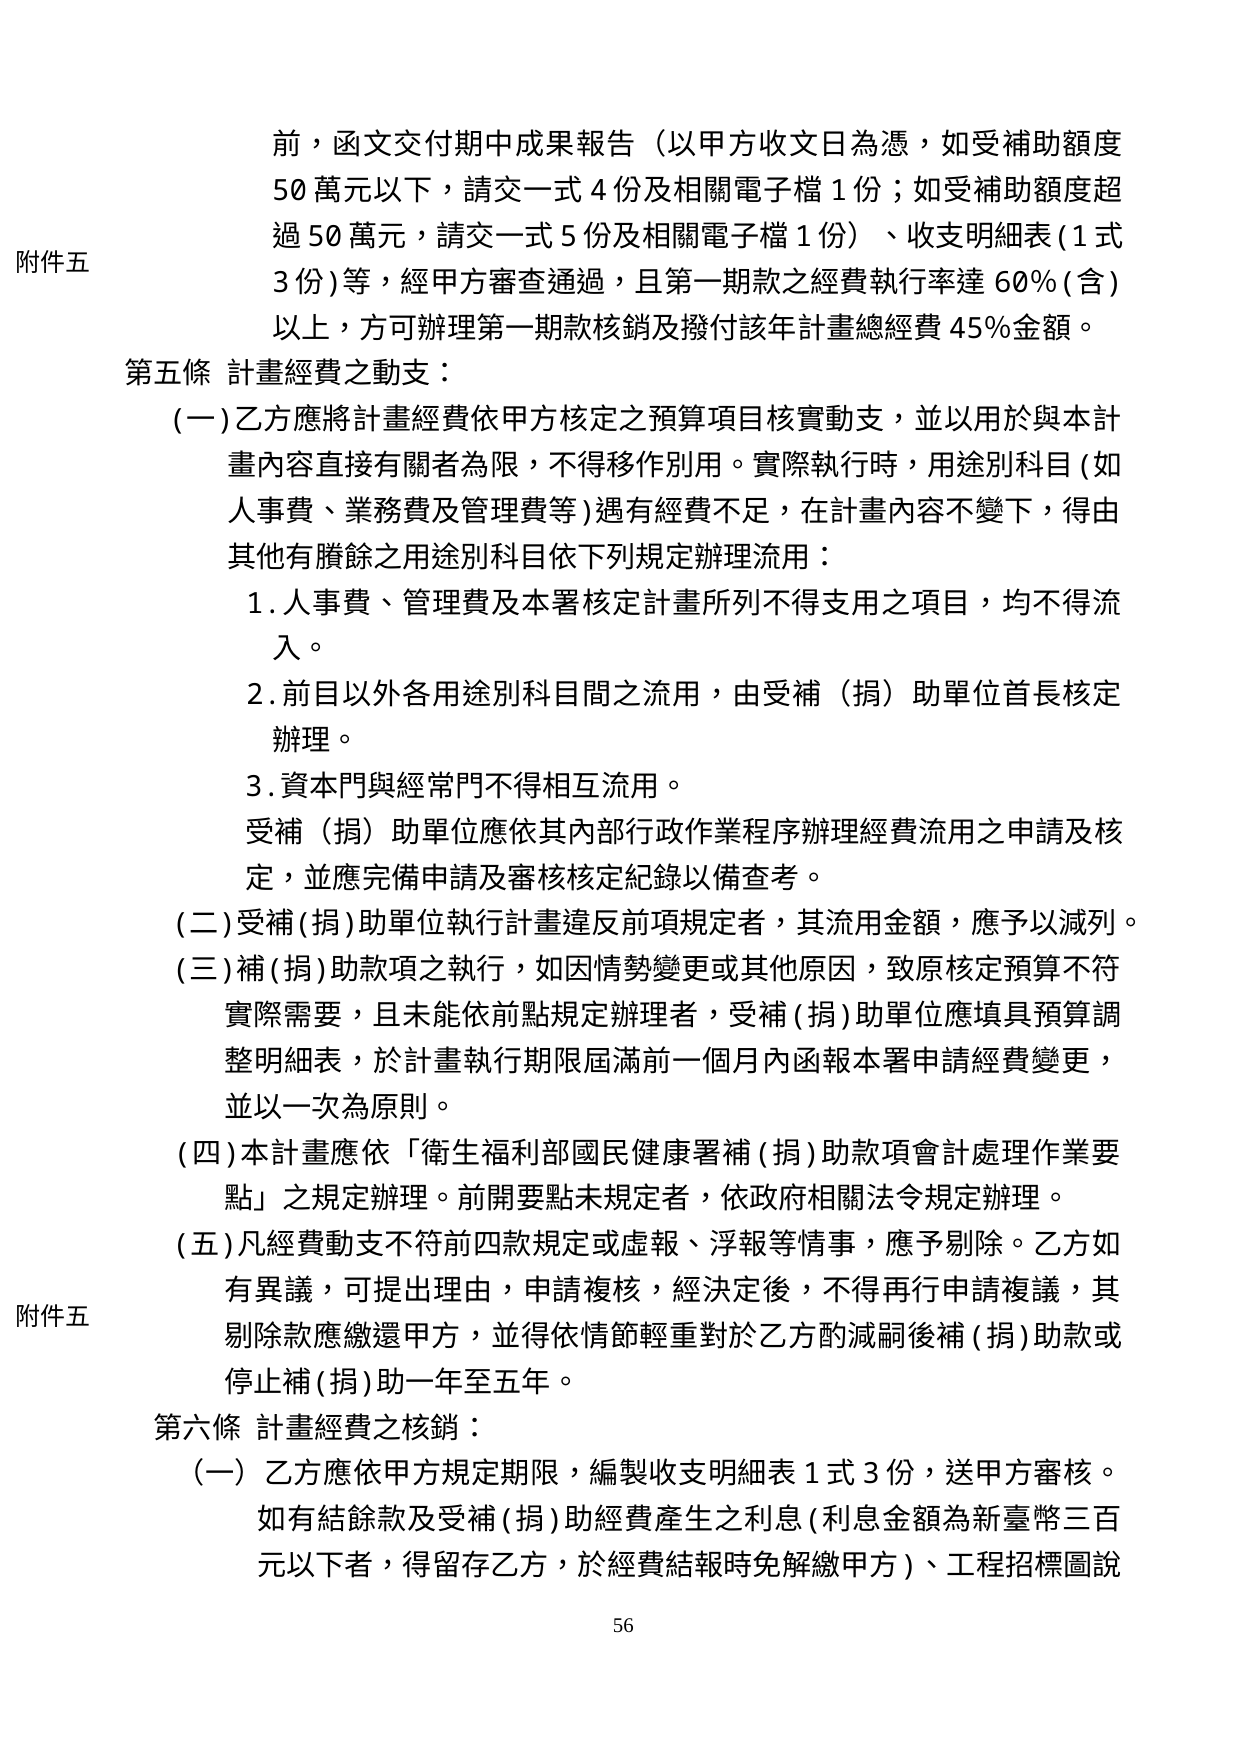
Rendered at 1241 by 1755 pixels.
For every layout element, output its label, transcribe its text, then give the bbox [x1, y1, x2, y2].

text （一）乙方應依甲方規定期限，編製收支明細表1式3份，送甲方審核。如有結餘款及受補(捐)助經費產生之利息(利息金額為新臺幣三百元以下者，得留存乙方，於經費結報時免解繳甲方)、工程招標圖說 [139, 1447, 1122, 1585]
text (二)受補(捐)助單位執行計畫違反前項規定者，其流用金額，應予以減列。 [137, 897, 1122, 943]
text 前，函文交付期中成果報告（以甲方收文日為憑，如受補助額度50萬元以下，請交一式4份及相關電子檔1份；如受補助額度超過50萬元，請交一式5份及相關電子檔1份）、收支明細表(1式3份)等，經甲方審查通過，且第一期款之經費執行率達60％(含)以上，方可辦理第一期款核銷及撥付該年計畫總經費45％金額。 [227, 118, 1123, 347]
text 2.前目以外各用途別科目間之流用，由受補（捐）助單位首長核定辦理。 [227, 668, 1123, 760]
text 第五條 計畫經費之動支： [124, 347, 1122, 393]
text [0, 1289, 150, 1345]
text 受補（捐）助單位應依其內部行政作業程序辦理經費流用之申請及核定，並應完備申請及審核核定紀錄以備查考。 [227, 806, 1123, 897]
text 第六條 計畫經費之核銷： [153, 1401, 1122, 1447]
text 3.資本門與經常門不得相互流用。 [227, 760, 1123, 806]
text (三)補(捐)助款項之執行，如因情勢變更或其他原因，致原核定預算不符實際需要，且未能依前點規定辦理者，受補(捐)助單位應填具預算調整明細表，於計畫執行期限屆滿前一個月內函報本署申請經費變更，並以一次為原則。 [137, 943, 1122, 1126]
text (五)凡經費動支不符前四款規定或虛報、浮報等情事，應予剔除。乙方如有異議，可提出理由，申請複核，經決定後，不得再行申請複議，其剔除款應繳還甲方，並得依情節輕重對於乙方酌減嗣後補(捐)助款或停止補(捐)助一年至五年。 [137, 1218, 1122, 1401]
text (四)本計畫應依「衛生福利部國民健康署補(捐)助款項會計處理作業要點」之規定辦理。前開要點未規定者，依政府相關法令規定辦理。 [137, 1126, 1122, 1218]
text 附件五 [15, 1296, 135, 1333]
text [0, 235, 150, 291]
text (一)乙方應將計畫經費依甲方核定之預算項目核實動支，並以用於與本計畫內容直接有關者為限，不得移作別用。實際執行時，用途別科目(如人事費、業務費及管理費等)遇有經費不足，在計畫內容不變下，得由其他有賸餘之用途別科目依下列規定辦理流用： [168, 393, 1122, 576]
text 附件五 [15, 242, 135, 278]
text 1.人事費、管理費及本署核定計畫所列不得支用之項目，均不得流入。 [227, 576, 1123, 668]
